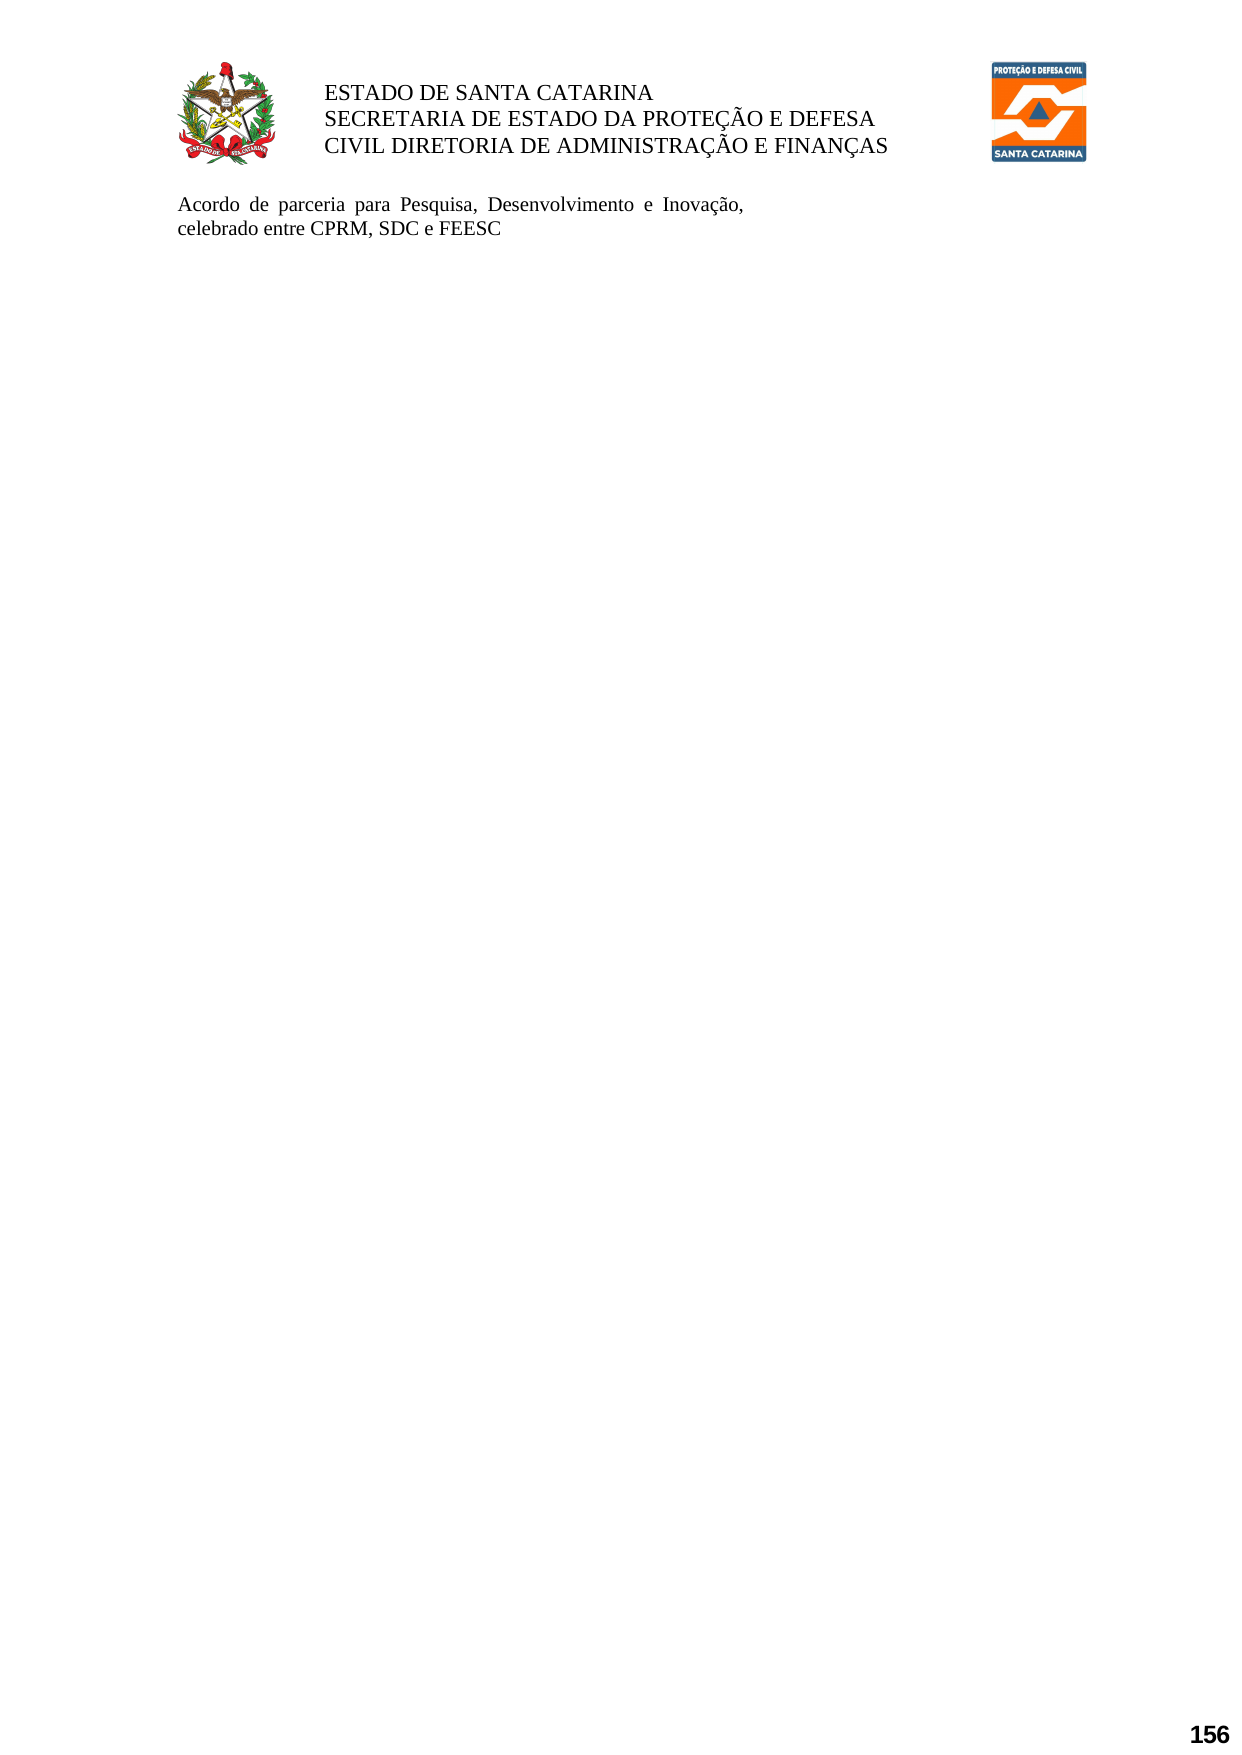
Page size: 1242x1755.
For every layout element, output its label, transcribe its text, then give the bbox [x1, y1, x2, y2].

text Acordo de parceria para Pesquisa, Desenvolvimento e Inovação, celebrado entre CPRM, SDC e FEESC [177, 192, 784, 240]
